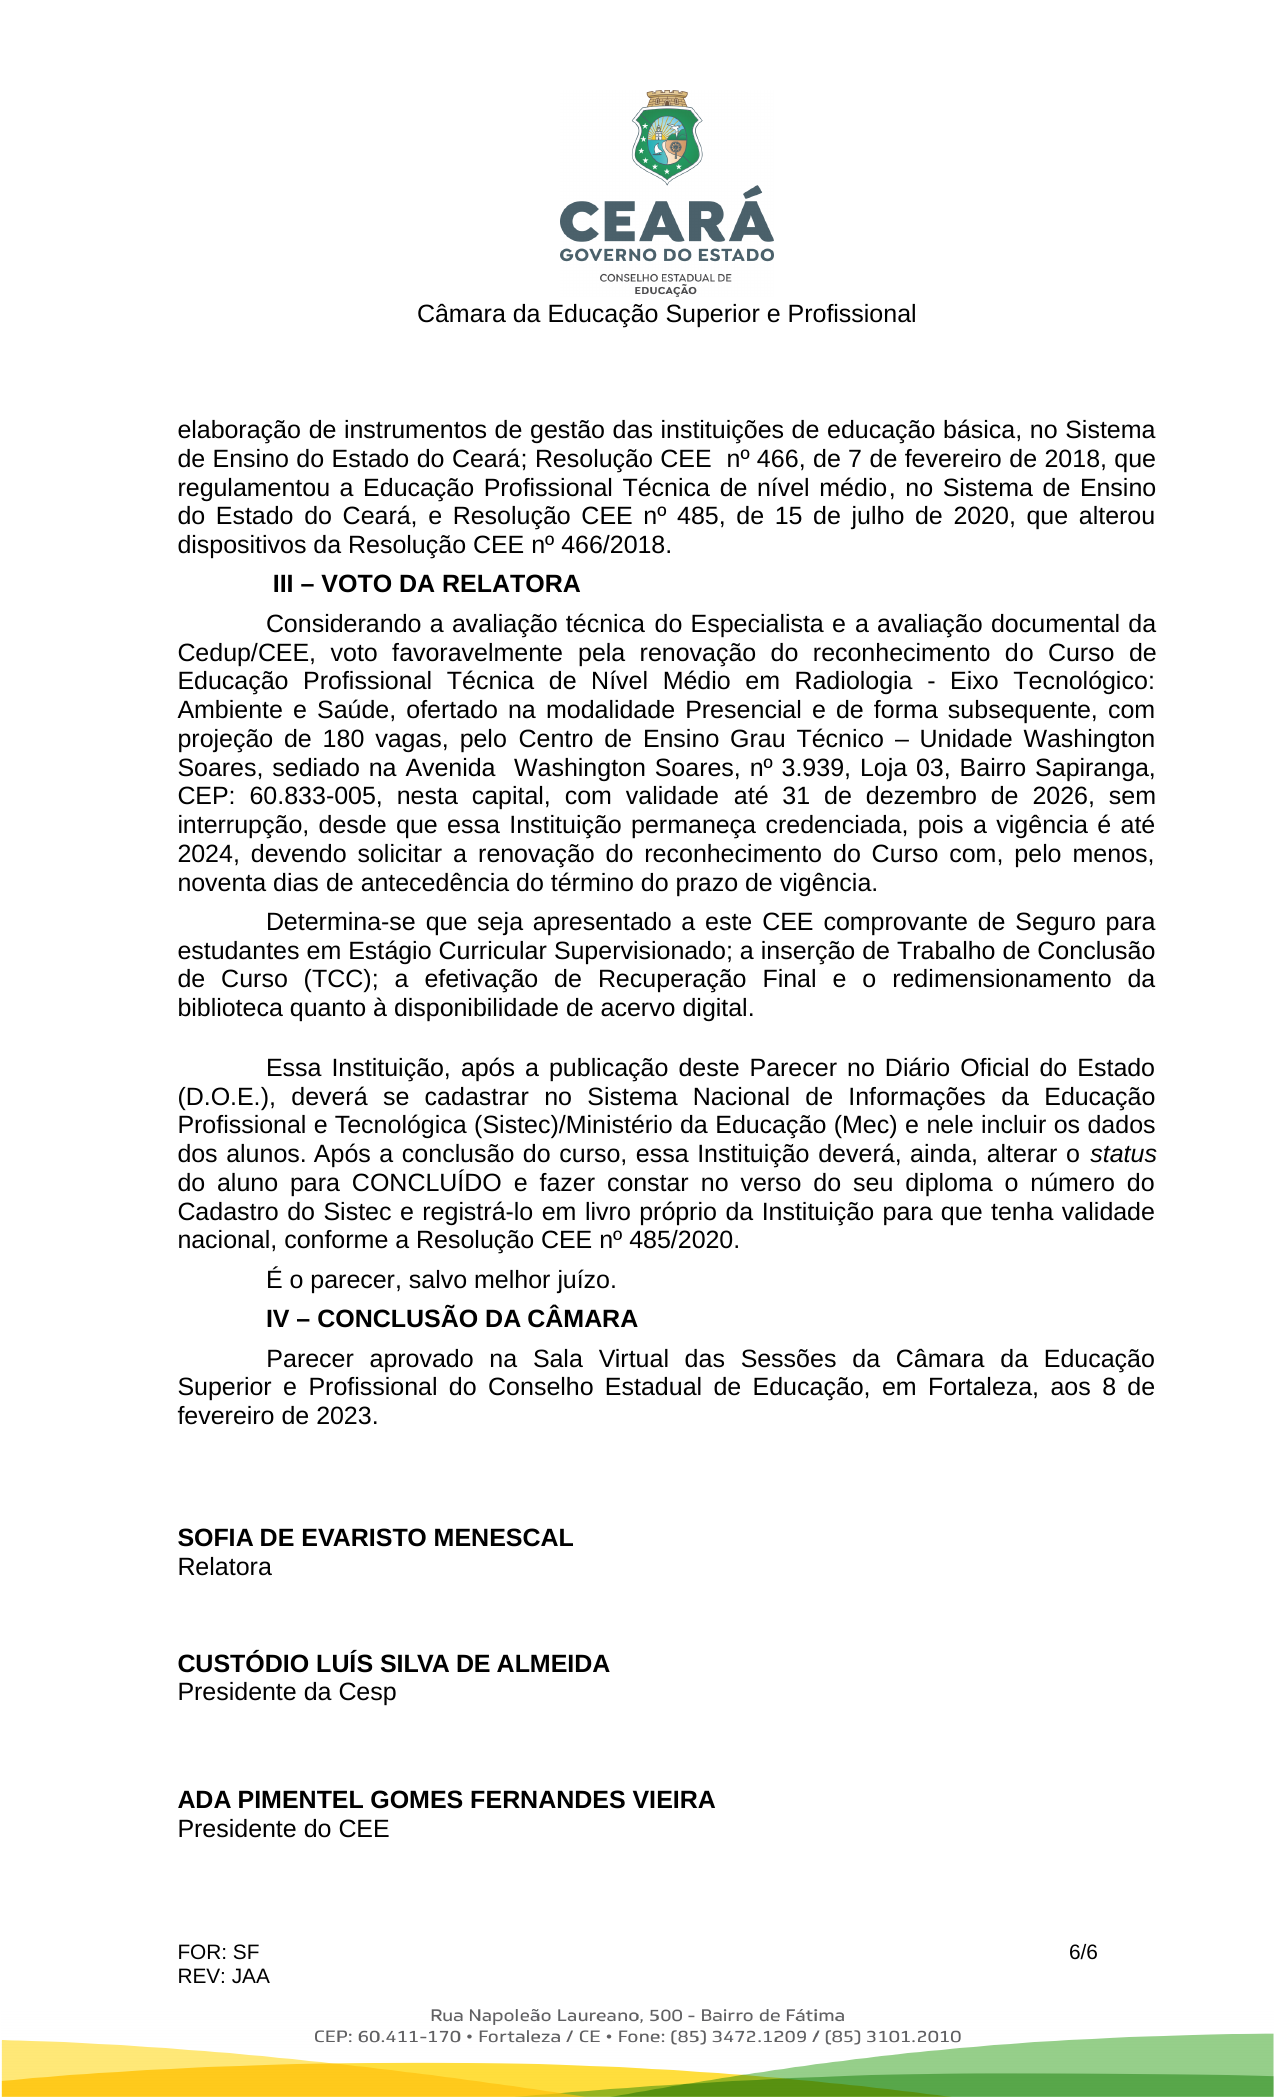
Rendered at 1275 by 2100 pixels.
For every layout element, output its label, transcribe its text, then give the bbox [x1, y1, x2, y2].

text IV – CONCLUSÃO DA CÂMARA [177, 1304, 1157, 1333]
picture [1, 2009, 1274, 2097]
list É o parecer, salvo melhor juízo. [254, 1265, 1157, 1293]
text Essa Instituição, após a publicação deste Parecer no Diário Oficial do Estado (D.O.E.), deverá se cadastrar no Sistema Nacional de Informações da Educação Profissional e Tecnológica (Sistec)/Ministério da Educação (Mec) e nele incluir os dados dos alunos. Após a conclusão do curso, essa Instituição deverá, ainda, alterar o status do aluno para CONCLUÍDO e fazer constar no verso do seu diploma o número do Cadastro do Sistec e registrá-lo em livro próprio da Instituição para que tenha validade nacional, conforme a Resolução CEE nº 485/2020. [177, 1053, 1157, 1254]
text elaboração de instrumentos de gestão das instituições de educação básica, no Sistema de Ensino do Estado do Ceará; Resolução CEE nº 466, de 7 de fevereiro de 2018, que regulamentou a Educação Profissional Técnica de nível médio, no Sistema de Ensino do Estado do Ceará, e Resolução CEE nº 485, de 15 de julho de 2020, que alterou dispositivos da Resolução CEE nº 466/2018. [177, 415, 1157, 559]
text Determina-se que seja apresentado a este CEE comprovante de Seguro para estudantes em Estágio Curricular Supervisionado; a inserção de Trabalho de Conclusão de Curso (TCC); a efetivação de Recuperação Final e o redimensionamento da biblioteca quanto à disponibilidade de acervo digital. [177, 907, 1157, 1022]
text Presidente do CEE [177, 1813, 1157, 1842]
text Relatora [177, 1552, 1157, 1580]
text Parecer aprovado na Sala Virtual das Sessões da Câmara da Educação Superior e Profissional do Conselho Estadual de Educação, em Fortaleza, aos 8 de fevereiro de 2023. [177, 1343, 1157, 1430]
picture [558, 89, 776, 299]
text CUSTÓDIO LUÍS SILVA DE ALMEIDA [177, 1648, 1157, 1677]
text Presidente da Cesp [177, 1677, 1157, 1706]
text III – VOTO DA RELATORA [177, 569, 1157, 598]
text SOFIA DE EVARISTO MENESCAL [177, 1523, 1157, 1552]
text ADA PIMENTEL GOMES FERNANDES VIEIRA [177, 1785, 1157, 1813]
text Considerando a avaliação técnica do Especialista e a avaliação documental da Cedup/CEE, voto favoravelmente pela renovação do reconhecimento do Curso de Educação Profissional Técnica de Nível Médio em Radiologia - Eixo Tecnológico: Ambiente e Saúde, ofertado na modalidade Presencial e de forma subsequente, com projeção de 180 vagas, pelo Centro de Ensino Grau Técnico – Unidade Washington Soares, sediado na Avenida Washington Soares, nº 3.939, Loja 03, Bairro Sapiranga, CEP: 60.833-005, nesta capital, com validade até 31 de dezembro de 2026, sem interrupção, desde que essa Instituição permaneça credenciada, pois a vigência é até 2024, devendo solicitar a renovação do reconhecimento do Curso com, pelo menos, noventa dias de antecedência do término do prazo de vigência. [177, 609, 1157, 896]
